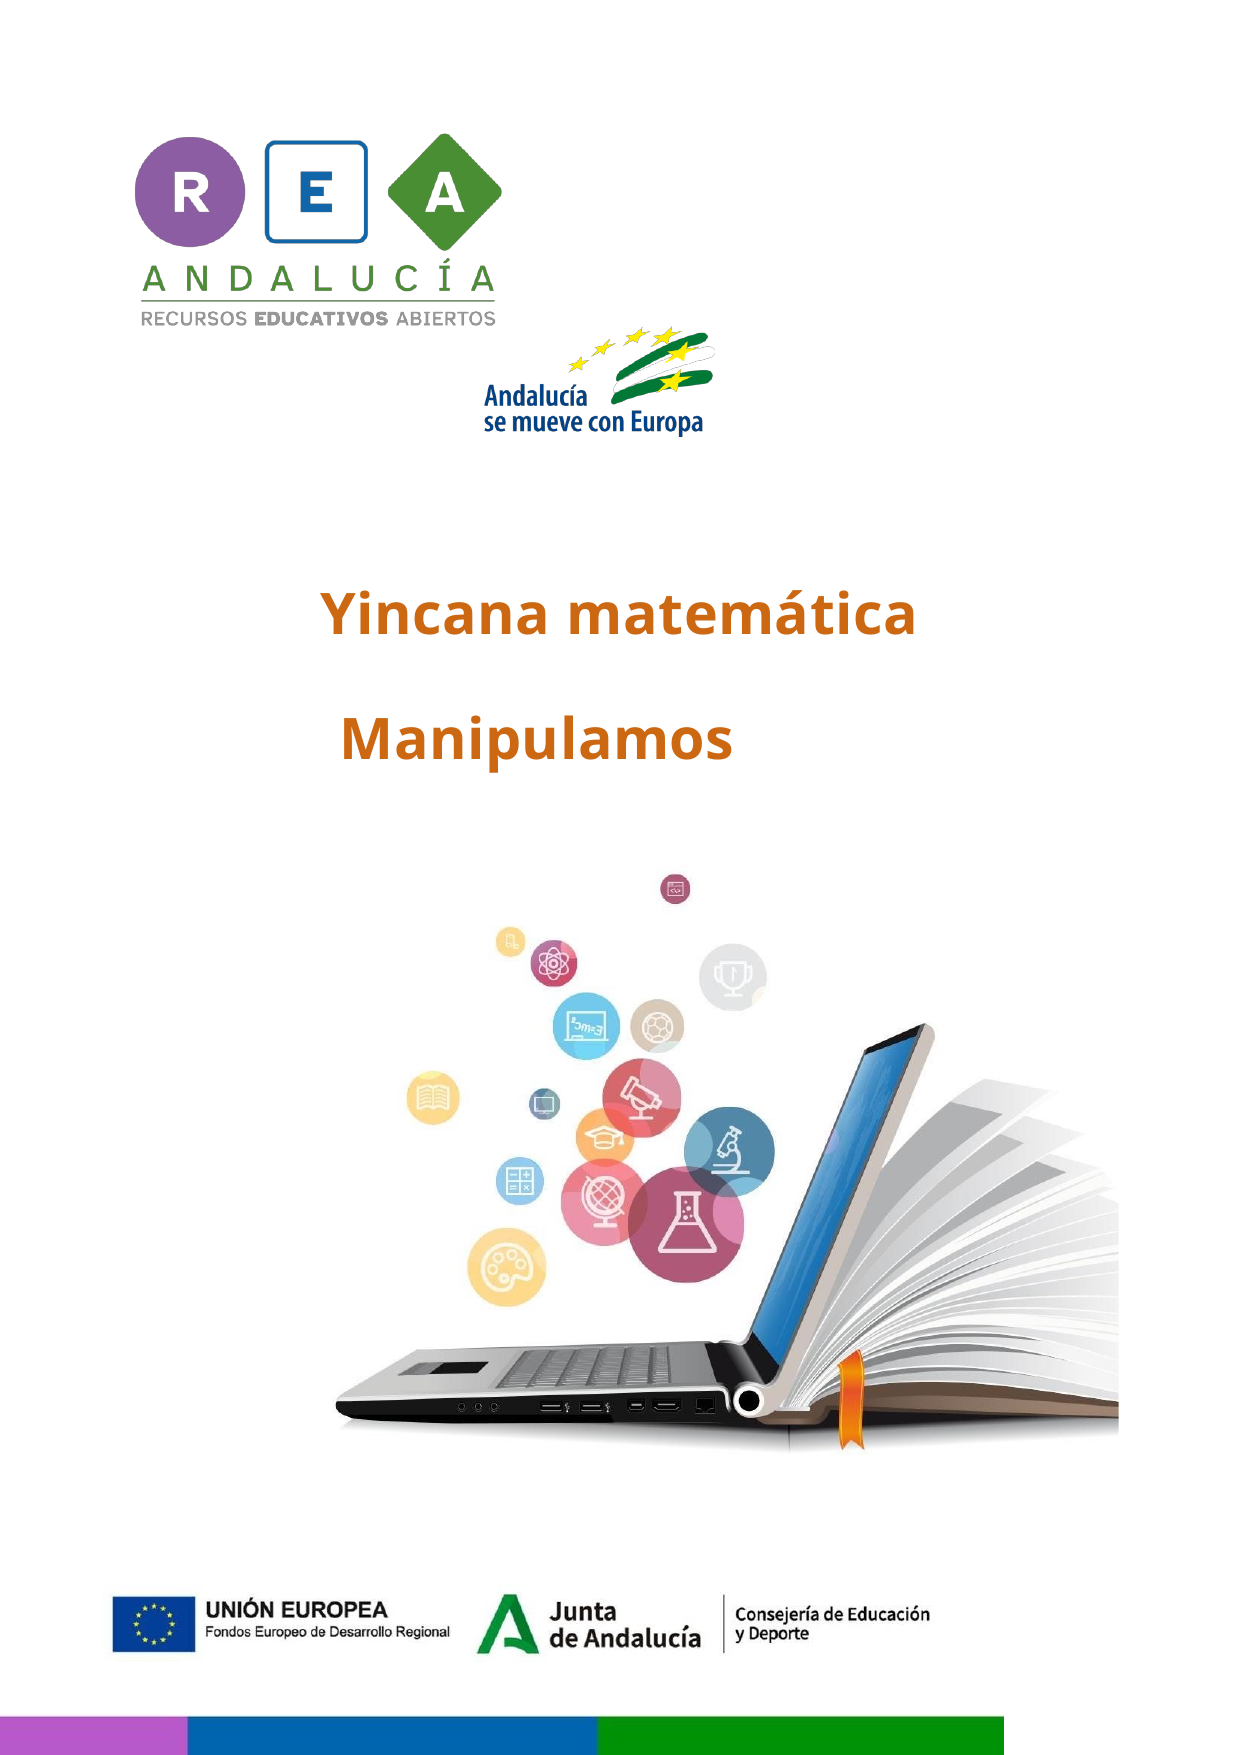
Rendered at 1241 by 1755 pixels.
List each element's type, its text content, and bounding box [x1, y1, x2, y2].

text Yincana matemática [298, 588, 941, 646]
text Manipulamos [339, 713, 941, 771]
